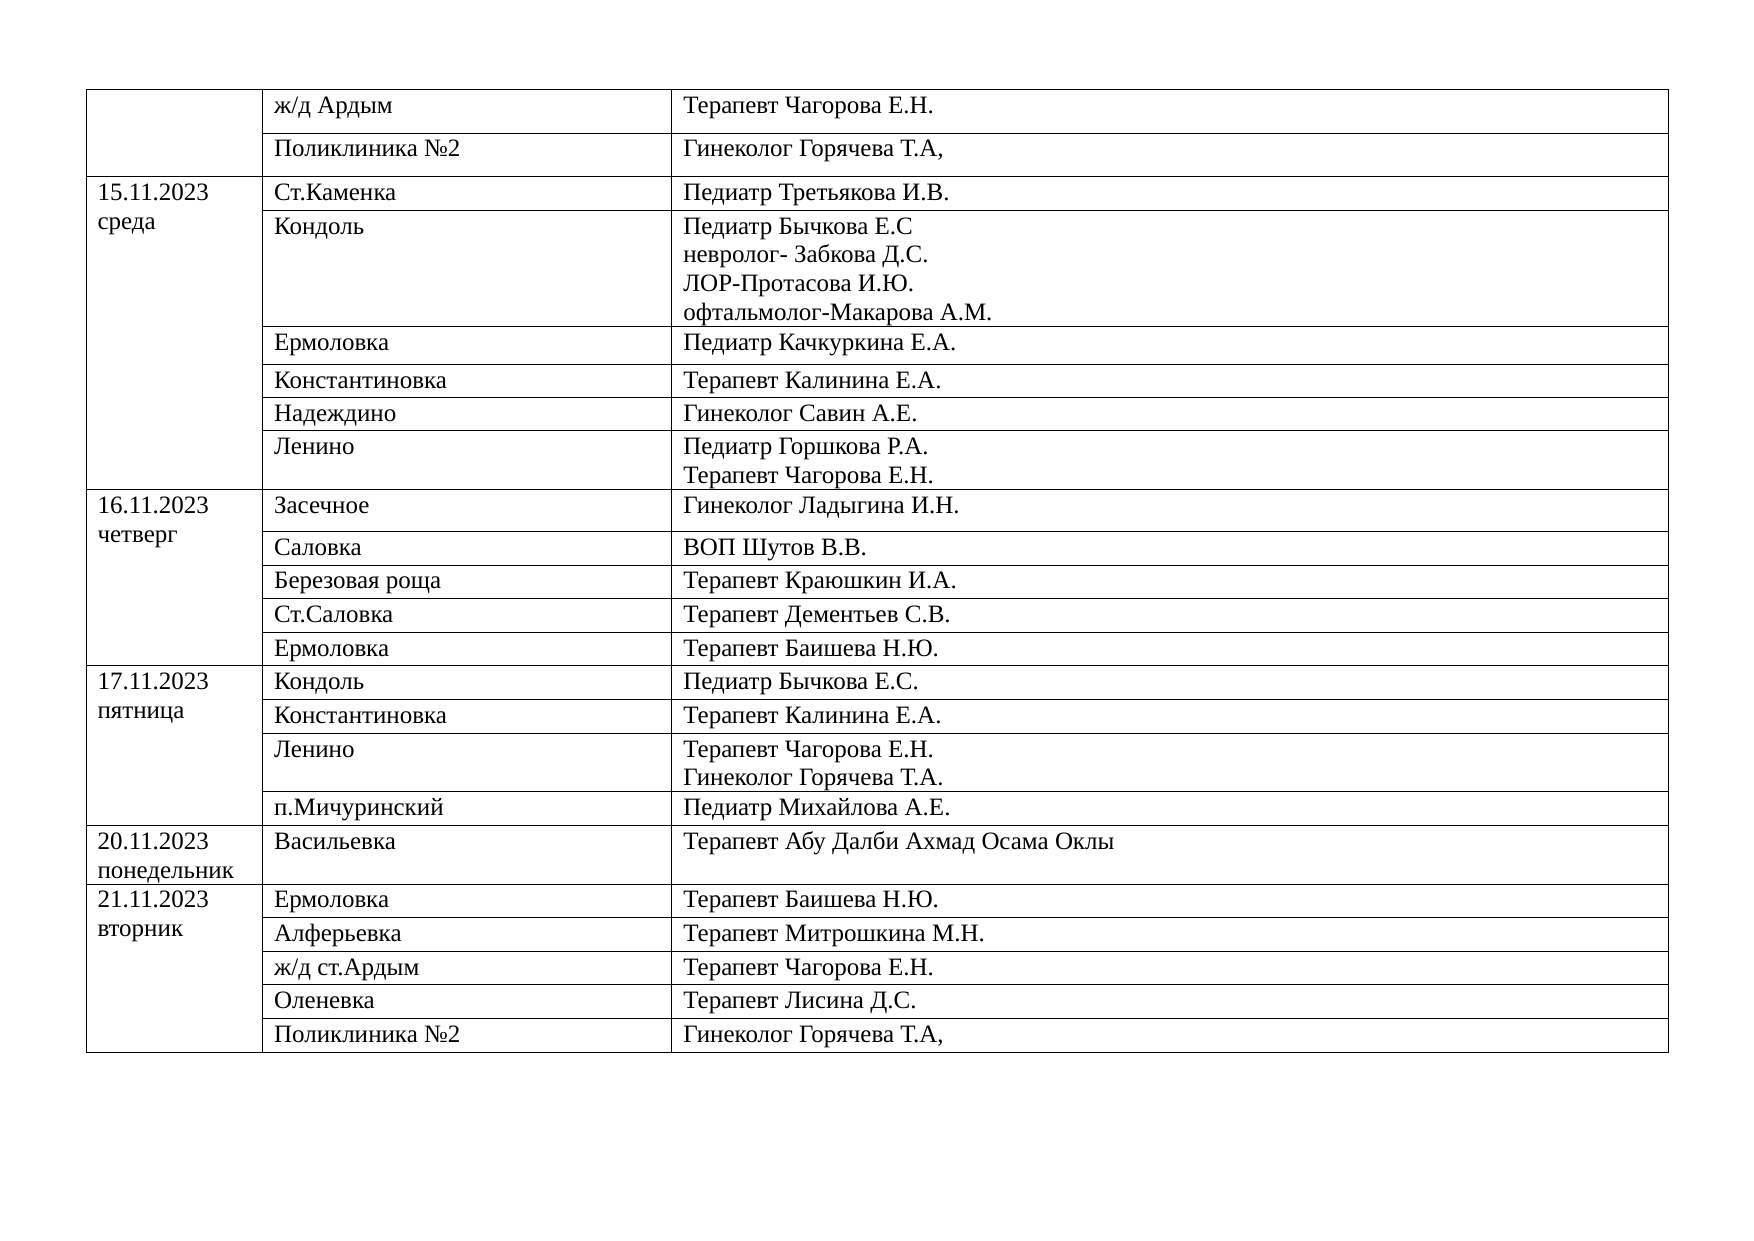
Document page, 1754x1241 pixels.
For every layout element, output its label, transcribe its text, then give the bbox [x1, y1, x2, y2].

table_cell Терапевт Дементьев С.В. [672, 599, 1668, 632]
table_cell Гинеколог Савин А.Е. [672, 398, 1668, 430]
table_cell Ермоловка [263, 885, 671, 917]
table_cell Кондоль [263, 211, 671, 326]
table_cell Терапевт Баишева Н.Ю. [672, 633, 1668, 665]
table_cell ж/д Ардым [263, 90, 671, 132]
table_cell Ермоловка [263, 633, 671, 665]
table_cell Кондоль [263, 666, 671, 699]
table_cell Терапевт Баишева Н.Ю. [672, 885, 1668, 917]
table_cell Терапевт Митрошкина М.Н. [672, 918, 1668, 951]
table_cell Терапевт Чагорова Е.Н. Гинеколог Горячева Т.А. [672, 734, 1668, 791]
table_cell Педиатр Третьякова И.В. [672, 177, 1668, 210]
table_cell Ст.Саловка [263, 599, 671, 632]
table_cell Гинеколог Горячева Т.А, [672, 134, 1668, 176]
table_cell Константиновка [263, 700, 671, 733]
table_cell Педиатр Бычкова Е.С. [672, 666, 1668, 699]
table_cell Ст.Каменка [263, 177, 671, 210]
table_cell Оленевка [263, 985, 671, 1018]
table_cell 16.11.2023 четверг [87, 490, 262, 665]
table_cell Засечное [263, 490, 671, 531]
table_cell Ермоловка [263, 327, 671, 364]
table_cell 15.11.2023 среда [87, 177, 262, 489]
table_cell ВОП Шутов В.В. [672, 532, 1668, 564]
table_cell Ленино [263, 734, 671, 791]
table_cell Саловка [263, 532, 671, 564]
table_cell Поликлиника №2 [263, 134, 671, 176]
table_cell Алферьевка [263, 918, 671, 951]
table_cell Березовая роща [263, 566, 671, 598]
table_cell Педиатр Михайлова А.Е. [672, 792, 1668, 825]
table_cell Педиатр Качкуркина Е.А. [672, 327, 1668, 364]
table_cell Константиновка [263, 365, 671, 397]
table_cell Терапевт Краюшкин И.А. [672, 566, 1668, 598]
table_cell Гинеколог Горячева Т.А, [672, 1019, 1668, 1052]
table_cell Гинеколог Ладыгина И.Н. [672, 490, 1668, 531]
table_cell Терапевт Лисина Д.С. [672, 985, 1668, 1018]
table_cell Поликлиника №2 [263, 1019, 671, 1052]
table_cell 20.11.2023 понедельник [87, 826, 262, 883]
table_cell [87, 90, 262, 176]
table_cell Ленино [263, 431, 671, 489]
table_cell ж/д ст.Ардым [263, 952, 671, 984]
table_cell Терапевт Абу Далби Ахмад Осама Оклы [672, 826, 1668, 883]
table_cell 21.11.2023 вторник [87, 885, 262, 1052]
table_cell 17.11.2023 пятница [87, 666, 262, 825]
table_cell Васильевка [263, 826, 671, 883]
table_cell Терапевт Калинина Е.А. [672, 365, 1668, 397]
table_cell Терапевт Калинина Е.А. [672, 700, 1668, 733]
table_cell Терапевт Чагорова Е.Н. [672, 90, 1668, 132]
table_cell Педиатр Горшкова Р.А. Терапевт Чагорова Е.Н. [672, 431, 1668, 489]
table_cell Терапевт Чагорова Е.Н. [672, 952, 1668, 984]
table_cell п.Мичуринский [263, 792, 671, 825]
table_cell Педиатр Бычкова Е.С невролог- Забкова Д.С. ЛОР-Протасова И.Ю. офтальмолог-Макарова А.М. [672, 211, 1668, 326]
table_cell Надеждино [263, 398, 671, 430]
